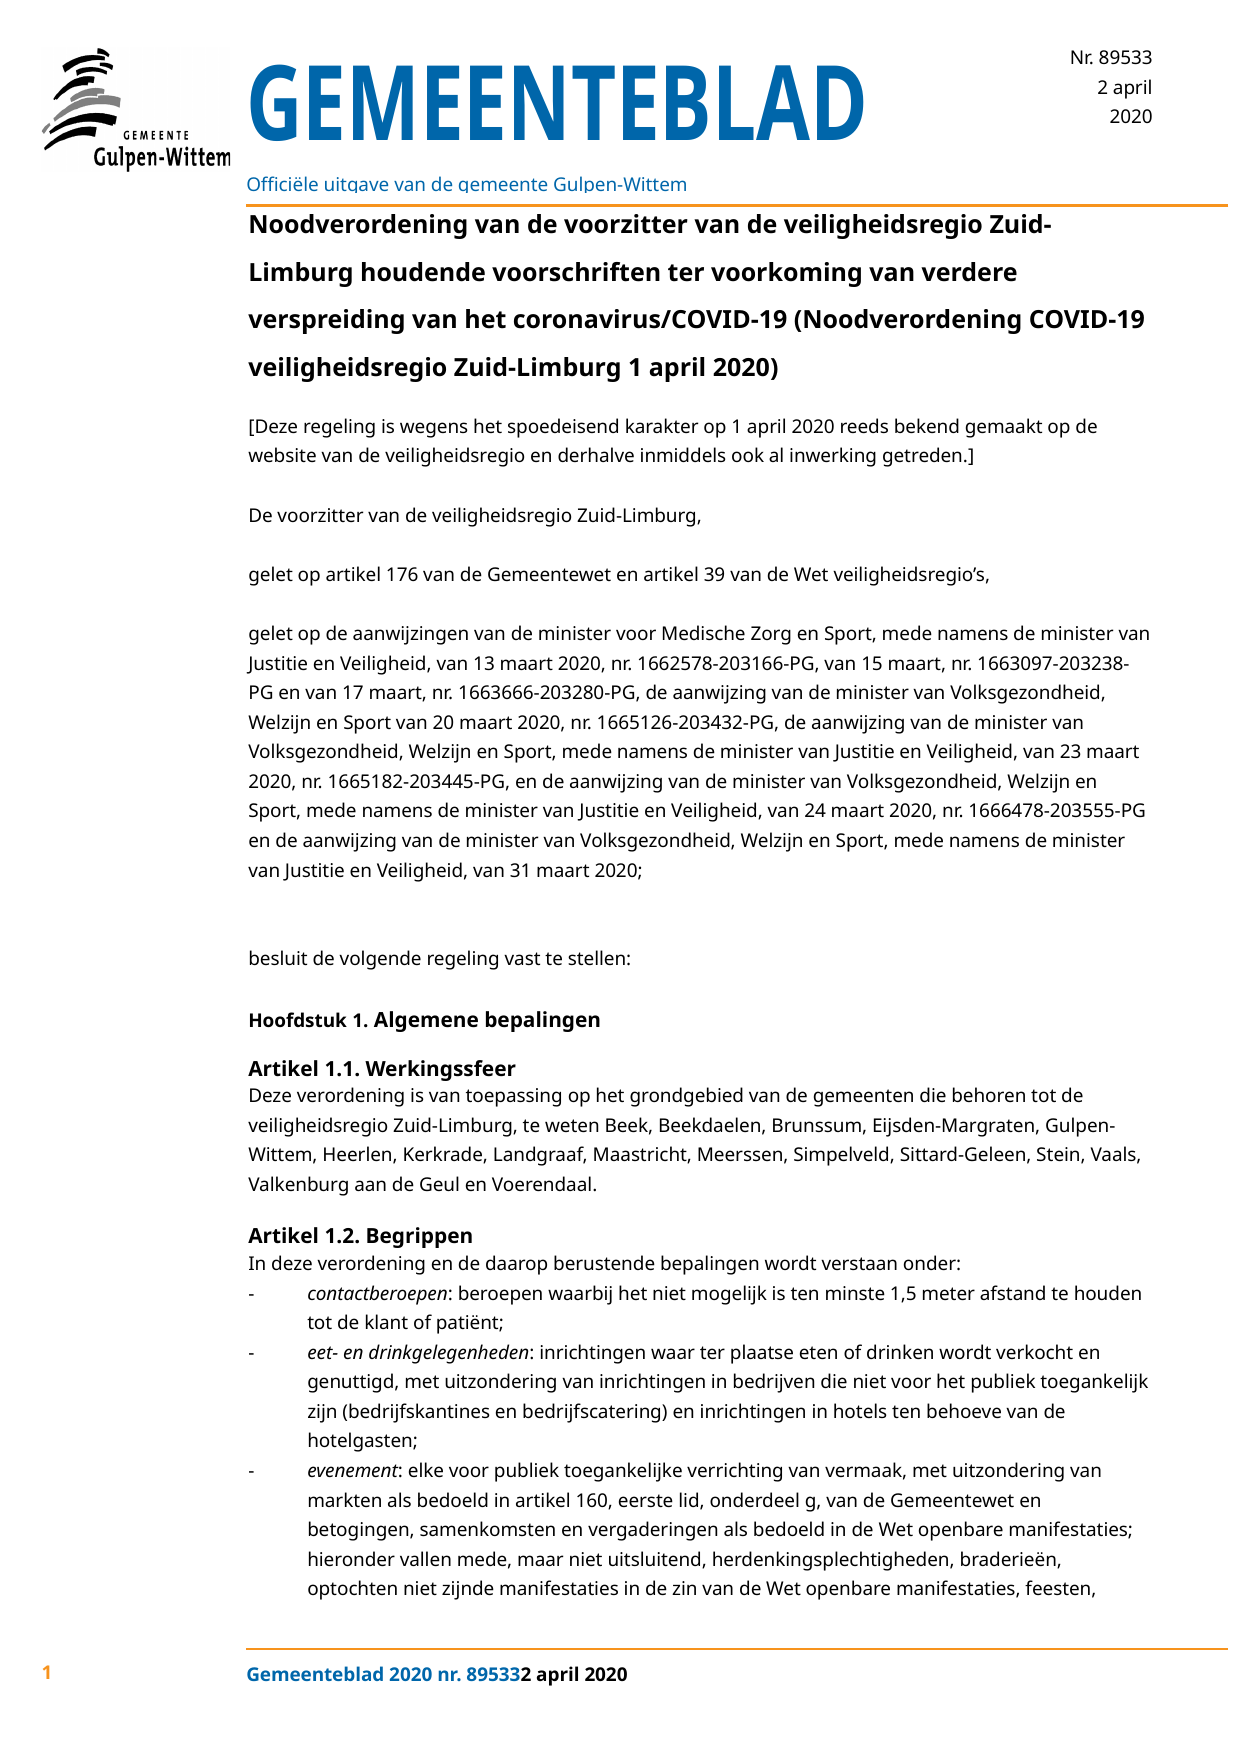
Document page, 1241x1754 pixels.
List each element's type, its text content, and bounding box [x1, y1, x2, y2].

list evenement: elke voor publiek toegankelijke verrichting van vermaak, met uitzondering van markten als bedoeld in artikel 160, eerste lid, onderdeel g, van de Gemeentewet en betogingen, samenkomsten en vergaderingen als bedoeld in de Wet openbare manifestaties; hieronder vallen mede, maar niet uitsluitend, herdenkingsplechtigheden, braderieën, optochten niet zijnde manifestaties in de zin van de Wet openbare manifestaties, feesten, [248, 1457, 1152, 1601]
text Noodverordening van de voorzitter van de veiligheidsregio Zuid-Limburg houdende voorschriften ter voorkoming van verdere verspreiding van het coronavirus/COVID-19 (Noodverordening COVID-19 veiligheidsregio Zuid-Limburg 1 april 2020) [248, 207, 1152, 384]
text Artikel 1.2. Begrippen [248, 1222, 1152, 1250]
text gelet op artikel 176 van de Gemeentewet en artikel 39 van de Wet veiligheidsregio’s, [248, 561, 1152, 587]
text Hoofdstuk 1. Algemene bepalingen [248, 1005, 1152, 1033]
text Artikel 1.1. Werkingssfeer [248, 1054, 1152, 1082]
text De voorzitter van de veiligheidsregio Zuid-Limburg, [248, 502, 1152, 528]
text [Deze regeling is wegens het spoedeisend karakter op 1 april 2020 reeds bekend gemaakt op de website van de veiligheidsregio en derhalve inmiddels ook al inwerking getreden.] [248, 413, 1152, 468]
text Deze verordening is van toepassing op het grondgebied van de gemeenten die behoren tot de veiligheidsregio Zuid-Limburg, te weten Beek, Beekdaelen, Brunssum, Eijsden-Margraten, Gulpen-Wittem, Heerlen, Kerkrade, Landgraaf, Maastricht, Meerssen, Simpelveld, Sittard-Geleen, Stein, Vaals, Valkenburg aan de Geul en Voerendaal. [248, 1082, 1152, 1197]
text gelet op de aanwijzingen van de minister voor Medische Zorg en Sport, mede namens de minister van Justitie en Veiligheid, van 13 maart 2020, nr. 1662578-203166-PG, van 15 maart, nr. 1663097-203238-PG en van 17 maart, nr. 1663666-203280-PG, de aanwijzing van de minister van Volksgezondheid, Welzijn en Sport van 20 maart 2020, nr. 1665126-203432-PG, de aanwijzing van de minister van Volksgezondheid, Welzijn en Sport, mede namens de minister van Justitie en Veiligheid, van 23 maart 2020, nr. 1665182-203445-PG, en de aanwijzing van de minister van Volksgezondheid, Welzijn en Sport, mede namens de minister van Justitie en Veiligheid, van 24 maart 2020, nr. 1666478-203555-PG en de aanwijzing van de minister van Volksgezondheid, Welzijn en Sport, mede namens de minister van Justitie en Veiligheid, van 31 maart 2020; [248, 620, 1152, 883]
list contactberoepen: beroepen waarbij het niet mogelijk is ten minste 1,5 meter afstand te houden tot de klant of patiënt; [248, 1280, 1152, 1335]
list eet- en drinkgelegenheden: inrichtingen waar ter plaatse eten of drinken wordt verkocht en genuttigd, met uitzondering van inrichtingen in bedrijven die niet voor het publiek toegankelijk zijn (bedrijfskantines en bedrijfscatering) en inrichtingen in hotels ten behoeve van de hotelgasten; [248, 1339, 1152, 1453]
text In deze verordening en de daarop berustende bepalingen wordt verstaan onder: [248, 1250, 1152, 1276]
picture [41, 47, 231, 172]
text besluit de volgende regeling vast te stellen: [248, 946, 1152, 971]
